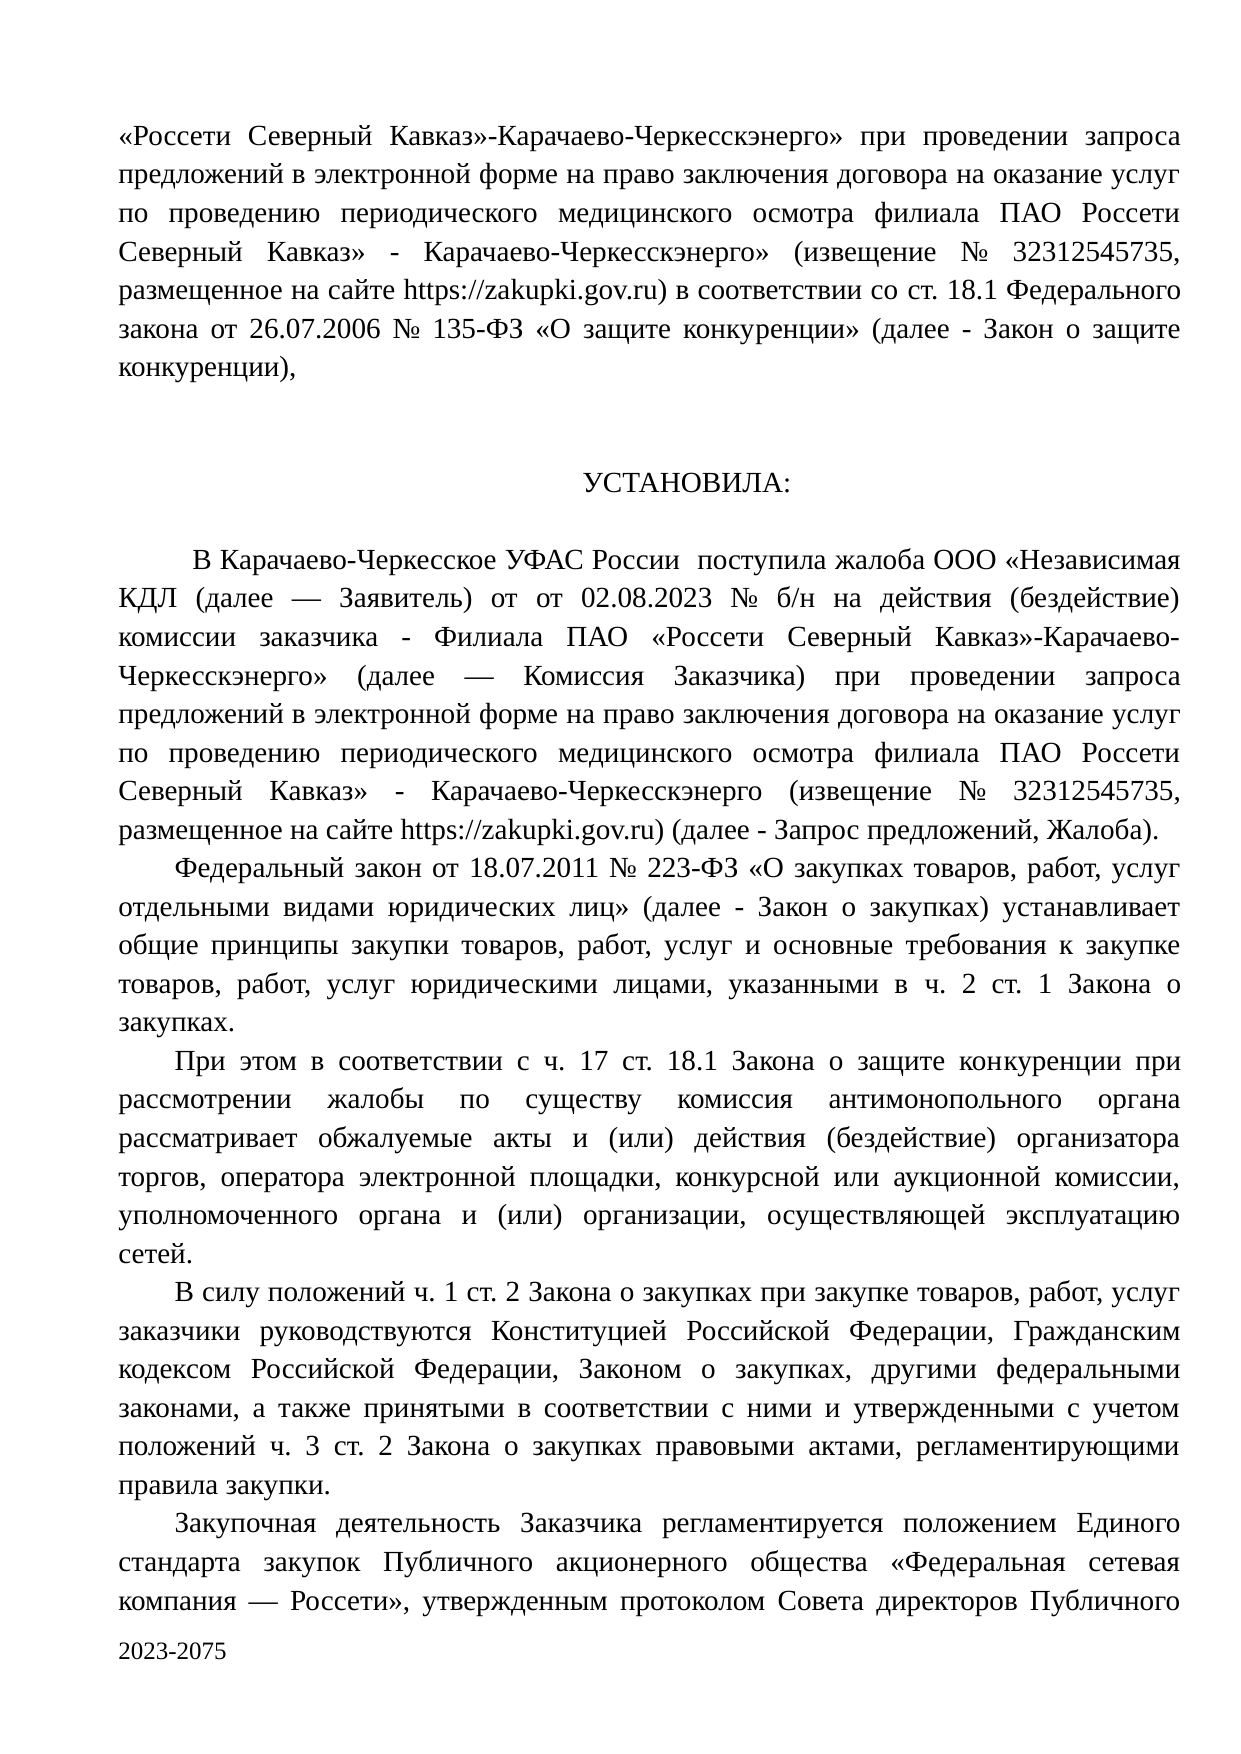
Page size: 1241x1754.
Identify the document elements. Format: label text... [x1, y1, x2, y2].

text В силу положений ч. 1 ст. 2 Закона о закупках при закупке товаров, работ, услуг заказчики руководствуются Конституцией Российской Федерации, Гражданским кодексом Российской Федерации, Законом о закупках, другими федеральными законами, а также принятыми в соответствии с ними и утвержденными с учетом положений ч. 3 ст. 2 Закона о закупках правовыми актами, регламентирующими правила закупки. [118, 1274, 1181, 1501]
text В Карачаево-Черкесское УФАС России поступила жалоба ООО «Независимая КДЛ (далее — Заявитель) от от 02.08.2023 № б/н на действия (бездействие) комиссии заказчика - Филиала ПАО «Россети Северный Кавказ»-Карачаево-Черкесскэнерго» (далее — Комиссия Заказчика) при проведении запроса предложений в электронной форме на право заключения договора на оказание услуг по проведению периодического медицинского осмотра филиала ПАО Россети Северный Кавказ» - Карачаево-Черкесскэнерго (извещение № 32312545735, размещенное на сайте https://zakupki.gov.ru) (далее - Запрос предложений, Жалоба). [118, 542, 1181, 845]
text При этом в соответствии с ч. 17 ст. 18.1 Закона о защите конкуренции при рассмотрении жалобы по существу комиссия антимонопольного органа рассматривает обжалуемые акты и (или) действия (бездействие) организатора торгов, оператора электронной площадки, конкурсной или аукционной комиссии, уполномоченного органа и (или) организации, осуществляющей эксплуатацию сетей. [118, 1043, 1181, 1269]
text «Россети Северный Кавказ»-Карачаево-Черкесскэнерго» при проведении запроса предложений в электронной форме на право заключения договора на оказание услуг по проведению периодического медицинского осмотра филиала ПАО Россети Северный Кавказ» - Карачаево-Черкесскэнерго» (извещение № 32312545735, размещенное на сайте https://zakupki.gov.ru) в соответствии со ст. 18.1 Федерального закона от 26.07.2006 № 135-ФЗ «О защите конкуренции» (далее - Закон о защите конкуренции), [118, 118, 1181, 383]
text УСТАНОВИЛА: [118, 465, 1181, 498]
text Закупочная деятельность Заказчика регламентируется положением Единого стандарта закупок Публичного акционерного общества «Федеральная сетевая компания — Россети», утвержденным протоколом Совета директоров Публичного [118, 1506, 1181, 1616]
text Федеральный закон от 18.07.2011 № 223-ФЗ «О закупках товаров, работ, услуг отдельными видами юридических лиц» (далее - Закон о закупках) устанавливает общие принципы закупки товаров, работ, услуг и основные требования к закупке товаров, работ, услуг юридическими лицами, указанными в ч. 2 ст. 1 Закона о закупках. [118, 850, 1181, 1038]
